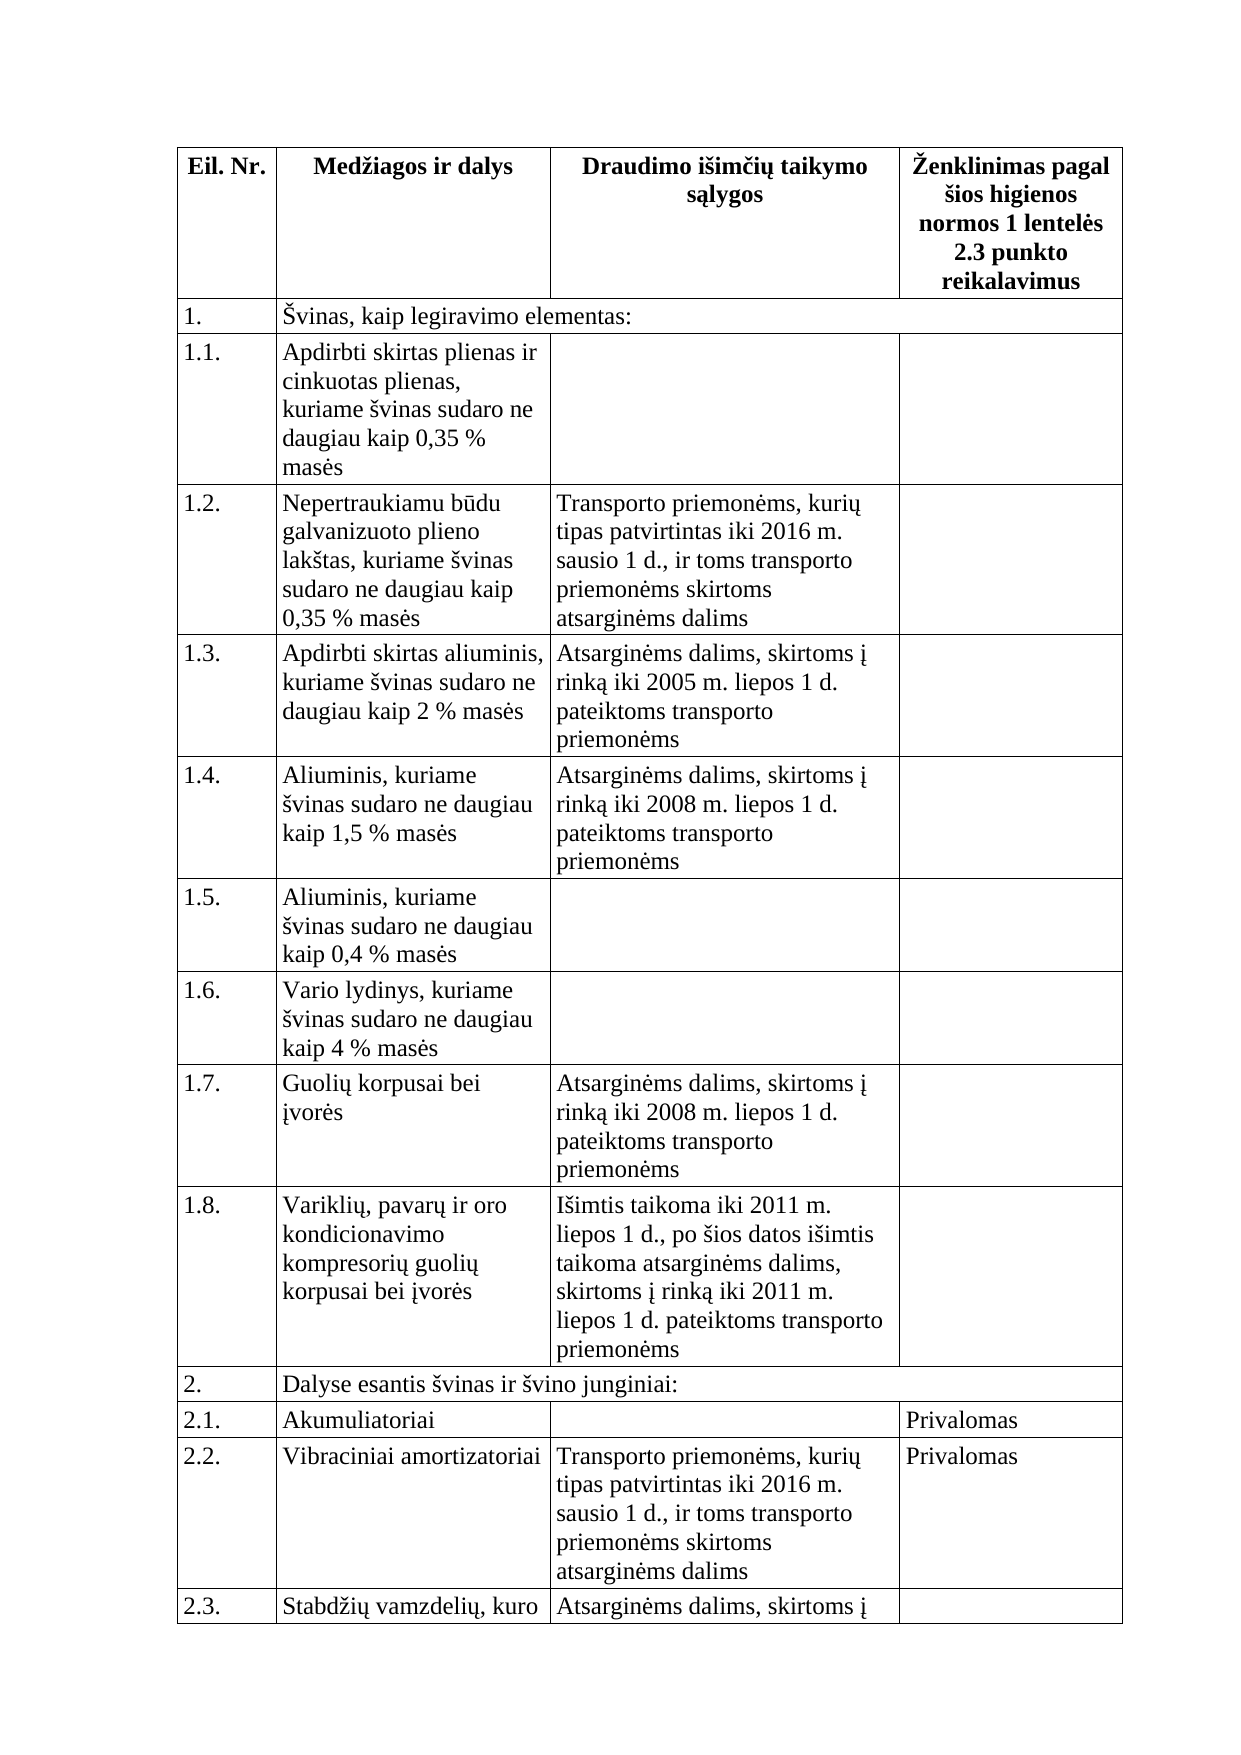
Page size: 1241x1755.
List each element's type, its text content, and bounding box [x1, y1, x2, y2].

table_cell Dalyse esantis švinas ir švino junginiai: [277, 1367, 1039, 1401]
table_header Medžiagos ir dalys [277, 148, 550, 297]
table_cell 1.7. [178, 1065, 276, 1186]
table_cell 1.2. [178, 485, 276, 634]
table_cell Stabdžių vamzdelių, kuro [277, 1589, 550, 1623]
table_cell Nepertraukiamu būdu galvanizuoto plieno lakštas, kuriame švinas sudaro ne daugiau kaip 0,35 % masės [277, 485, 550, 634]
table_cell [900, 1589, 1122, 1623]
table_cell Transporto priemonėms, kurių tipas patvirtintas iki 2016 m. sausio 1 d., ir toms transporto priemonėms skirtoms atsarginėms dalims [551, 485, 899, 634]
table_cell [1039, 1367, 1073, 1401]
table_cell Švinas, kaip legiravimo elementas: [277, 299, 1050, 333]
table_cell [551, 879, 899, 971]
table_cell Aliuminis, kuriame švinas sudaro ne daugiau kaip 0,4 % masės [277, 879, 550, 971]
table_cell 1.4. [178, 757, 276, 878]
table_cell 1. [178, 299, 276, 333]
table_cell [900, 757, 1122, 878]
table_cell 1.8. [178, 1187, 276, 1366]
table_cell Guolių korpusai bei įvorės [277, 1065, 550, 1186]
table_cell Privalomas [900, 1402, 1122, 1437]
table_cell [900, 1187, 1122, 1366]
table_cell [1074, 1367, 1122, 1401]
table_cell Aliuminis, kuriame švinas sudaro ne daugiau kaip 1,5 % masės [277, 757, 550, 878]
table_cell Atsarginėms dalims, skirtoms į rinką iki 2008 m. liepos 1 d. pateiktoms transporto priemonėms [551, 1065, 899, 1186]
table_header Draudimo išimčių taikymo sąlygos [551, 148, 899, 297]
table_cell Atsarginėms dalims, skirtoms į rinką iki 2005 m. liepos 1 d. pateiktoms transporto priemonėms [551, 635, 899, 756]
table_cell [1097, 299, 1122, 333]
table_cell [551, 1402, 899, 1437]
table_cell 1.6. [178, 972, 276, 1064]
table_cell [900, 635, 1122, 756]
table_cell [900, 1065, 1122, 1186]
table_cell [900, 485, 1122, 634]
table_cell [900, 972, 1122, 1064]
table_cell 2. [178, 1367, 276, 1401]
table_cell Privalomas [900, 1438, 1122, 1587]
table_cell 1.3. [178, 635, 276, 756]
table_cell Transporto priemonėms, kurių tipas patvirtintas iki 2016 m. sausio 1 d., ir toms transporto priemonėms skirtoms atsarginėms dalims [551, 1438, 899, 1587]
table_cell 2.2. [178, 1438, 276, 1587]
table_cell [551, 972, 899, 1064]
table_cell [900, 334, 1122, 484]
table_cell 2.3. [178, 1589, 276, 1623]
table_cell Apdirbti skirtas aliuminis, kuriame švinas sudaro ne daugiau kaip 2 % masės [277, 635, 550, 756]
table_cell 1.1. [178, 334, 276, 484]
table_cell Vibraciniai amortizatoriai [277, 1438, 550, 1587]
table_cell [1050, 299, 1097, 333]
table_cell Vario lydinys, kuriame švinas sudaro ne daugiau kaip 4 % masės [277, 972, 550, 1064]
table_cell 2.1. [178, 1402, 276, 1437]
table_cell [551, 334, 899, 484]
table_cell 1.5. [178, 879, 276, 971]
table_cell Atsarginėms dalims, skirtoms į rinką iki 2008 m. liepos 1 d. pateiktoms transporto priemonėms [551, 757, 899, 878]
table_cell Atsarginėms dalims, skirtoms į [551, 1589, 899, 1623]
table_header Ženklinimas pagal šios higienos normos 1 lentelės 2.3 punkto reikalavimus [900, 148, 1122, 297]
table_cell Išimtis taikoma iki 2011 m. liepos 1 d., po šios datos išimtis taikoma atsarginėms dalims, skirtoms į rinką iki 2011 m. liepos 1 d. pateiktoms transporto priemonėms [551, 1187, 899, 1366]
table_cell [900, 879, 1122, 971]
table_header Eil. Nr. [178, 148, 276, 297]
table_cell Akumuliatoriai [277, 1402, 550, 1437]
table_cell Apdirbti skirtas plienas ir cinkuotas plienas, kuriame švinas sudaro ne daugiau kaip 0,35 % masės [277, 334, 550, 484]
table_cell Variklių, pavarų ir oro kondicionavimo kompresorių guolių korpusai bei įvorės [277, 1187, 550, 1366]
